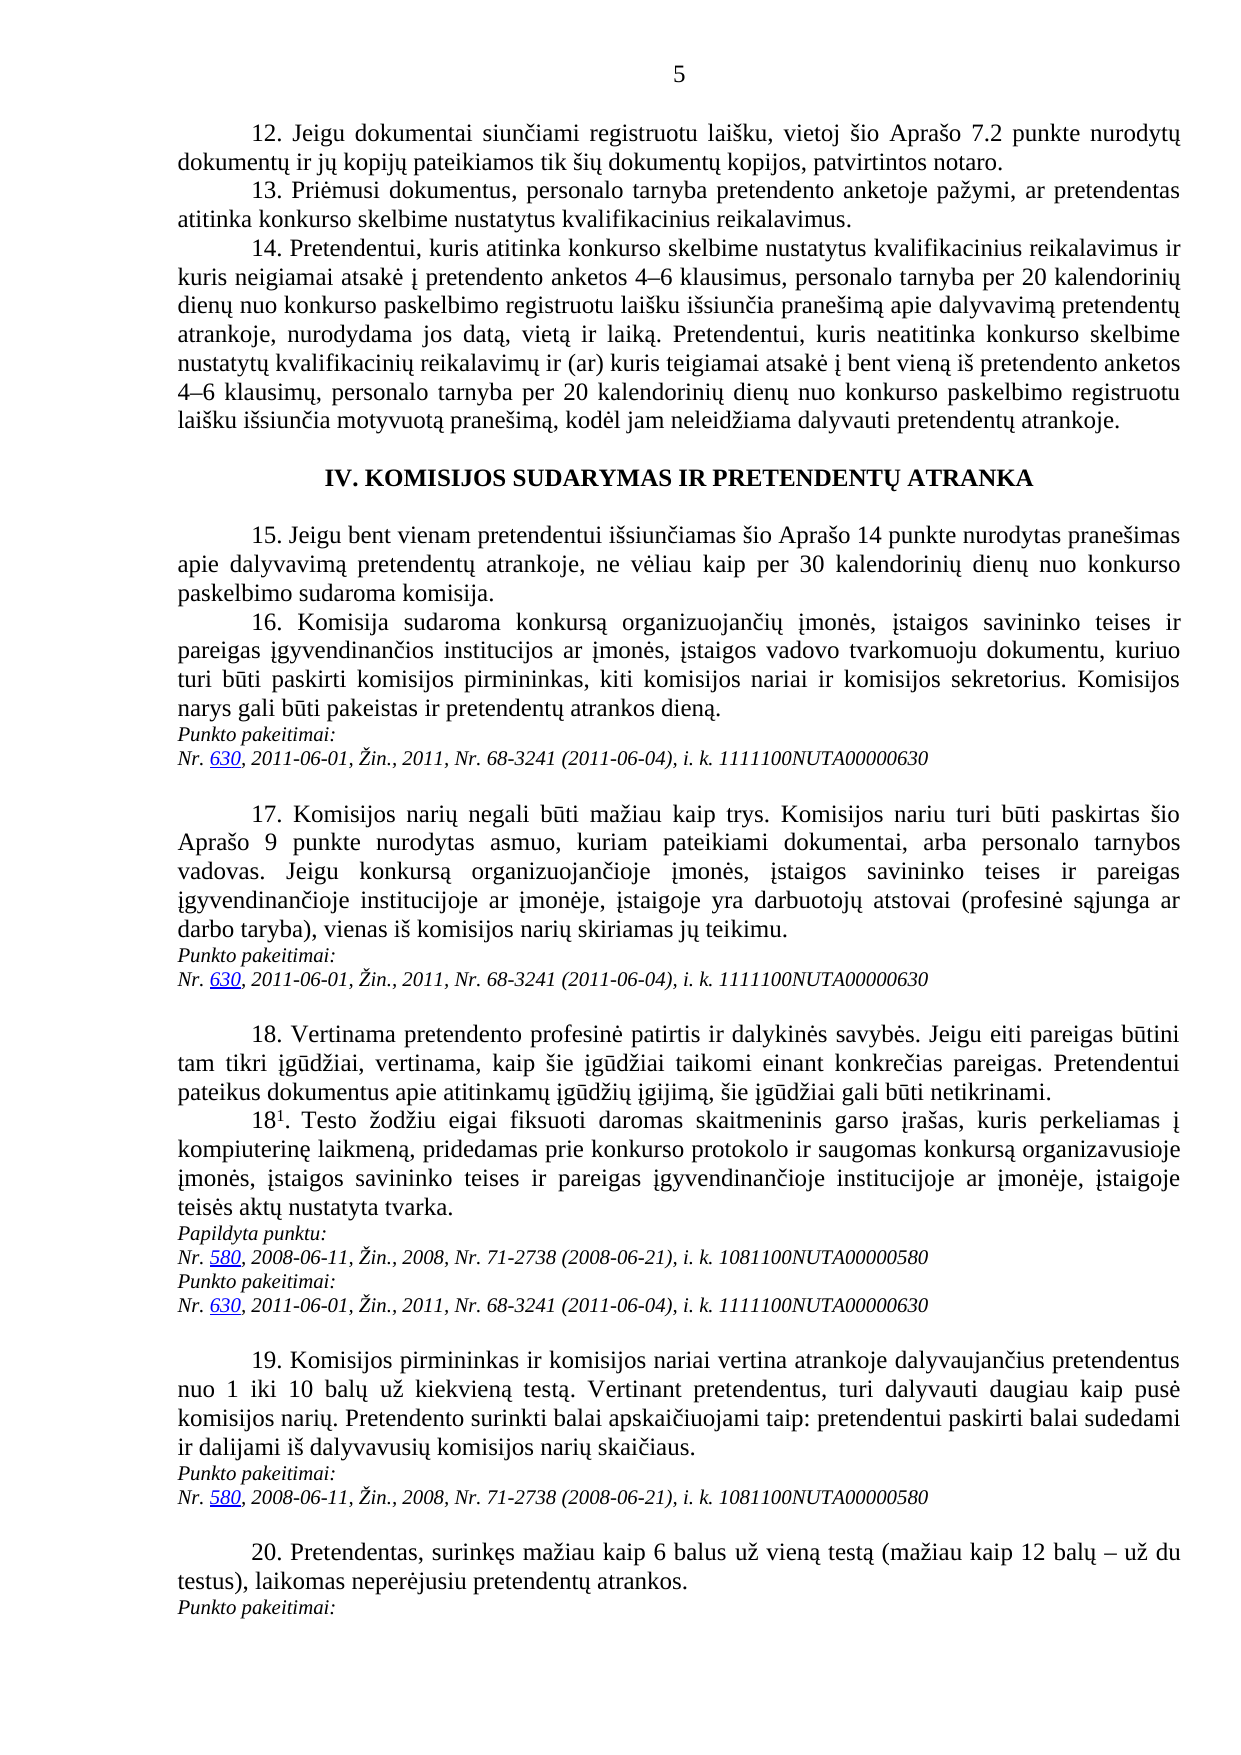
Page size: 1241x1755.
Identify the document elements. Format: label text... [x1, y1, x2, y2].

text IV. KOMISIJOS SUDARYMAS IR PRETENDENTŲ ATRANKA [177, 463, 1181, 492]
text Punkto pakeitimai: [177, 942, 1181, 967]
text Nr. 630, 2011-06-01, Žin., 2011, Nr. 68-3241 (2011-06-04), i. k. 1111100NUTA00000630 [177, 1293, 1181, 1317]
text Punkto pakeitimai: [177, 1595, 1181, 1619]
text Nr. 630, 2011-06-01, Žin., 2011, Nr. 68-3241 (2011-06-04), i. k. 1111100NUTA00000630 [177, 746, 1181, 770]
text 19. Komisijos pirmininkas ir komisijos nariai vertina atrankoje dalyvaujančius pretendentus nuo 1 iki 10 balų už kiekvieną testą. Vertinant pretendentus, turi dalyvauti daugiau kaip pusė komisijos narių. Pretendento surinkti balai apskaičiuojami taip: pretendentui paskirti balai sudedami ir dalijami iš dalyvavusių komisijos narių skaičiaus. [177, 1346, 1181, 1461]
text 17. Komisijos narių negali būti mažiau kaip trys. Komisijos nariu turi būti paskirtas šio Aprašo 9 punkte nurodytas asmuo, kuriam pateikiami dokumentai, arba personalo tarnybos vadovas. Jeigu konkursą organizuojančioje įmonės, įstaigos savininko teises ir pareigas įgyvendinančioje institucijoje ar įmonėje, įstaigoje yra darbuotojų atstovai (profesinė sąjunga ar darbo taryba), vienas iš komisijos narių skiriamas jų teikimu. [177, 799, 1181, 942]
text 12. Jeigu dokumentai siunčiami registruotu laišku, vietoj šio Aprašo 7.2 punkte nurodytų dokumentų ir jų kopijų pateikiamos tik šių dokumentų kopijos, patvirtintos notaro. [177, 118, 1181, 176]
text 181. Testo žodžiu eigai fiksuoti daromas skaitmeninis garso įrašas, kuris perkeliamas į kompiuterinę laikmeną, pridedamas prie konkurso protokolo ir saugomas konkursą organizavusioje įmonės, įstaigos savininko teises ir pareigas įgyvendinančioje institucijoje ar įmonėje, įstaigoje teisės aktų nustatyta tvarka. [177, 1106, 1181, 1221]
text 14. Pretendentui, kuris atitinka konkurso skelbime nustatytus kvalifikacinius reikalavimus ir kuris neigiamai atsakė į pretendento anketos 4–6 klausimus, personalo tarnyba per 20 kalendorinių dienų nuo konkurso paskelbimo registruotu laišku išsiunčia pranešimą apie dalyvavimą pretendentų atrankoje, nurodydama jos datą, vietą ir laiką. Pretendentui, kuris neatitinka konkurso skelbime nustatytų kvalifikacinių reikalavimų ir (ar) kuris teigiamai atsakė į bent vieną iš pretendento anketos 4–6 klausimų, personalo tarnyba per 20 kalendorinių dienų nuo konkurso paskelbimo registruotu laišku išsiunčia motyvuotą pranešimą, kodėl jam neleidžiama dalyvauti pretendentų atrankoje. [177, 233, 1181, 434]
text Punkto pakeitimai: [177, 722, 1181, 746]
text 13. Priėmusi dokumentus, personalo tarnyba pretendento anketoje pažymi, ar pretendentas atitinka konkurso skelbime nustatytus kvalifikacinius reikalavimus. [177, 176, 1181, 233]
text 15. Jeigu bent vienam pretendentui išsiunčiamas šio Aprašo 14 punkte nurodytas pranešimas apie dalyvavimą pretendentų atrankoje, ne vėliau kaip per 30 kalendorinių dienų nuo konkurso paskelbimo sudaroma komisija. [177, 521, 1181, 607]
text 18. Vertinama pretendento profesinė patirtis ir dalykinės savybės. Jeigu eiti pareigas būtini tam tikri įgūdžiai, vertinama, kaip šie įgūdžiai taikomi einant konkrečias pareigas. Pretendentui pateikus dokumentus apie atitinkamų įgūdžių įgijimą, šie įgūdžiai gali būti netikrinami. [177, 1019, 1181, 1106]
text Punkto pakeitimai: [177, 1461, 1181, 1485]
text Nr. 580, 2008-06-11, Žin., 2008, Nr. 71-2738 (2008-06-21), i. k. 1081100NUTA00000580 [177, 1485, 1181, 1509]
text Punkto pakeitimai: [177, 1269, 1181, 1293]
text 20. Pretendentas, surinkęs mažiau kaip 6 balus už vieną testą (mažiau kaip 12 balų – už du testus), laikomas neperėjusiu pretendentų atrankos. [177, 1537, 1181, 1595]
text Nr. 630, 2011-06-01, Žin., 2011, Nr. 68-3241 (2011-06-04), i. k. 1111100NUTA00000630 [177, 967, 1181, 991]
text Papildyta punktu: [177, 1221, 1181, 1245]
text Nr. 580, 2008-06-11, Žin., 2008, Nr. 71-2738 (2008-06-21), i. k. 1081100NUTA00000580 [177, 1245, 1181, 1269]
text 16. Komisija sudaroma konkursą organizuojančių įmonės, įstaigos savininko teises ir pareigas įgyvendinančios institucijos ar įmonės, įstaigos vadovo tvarkomuoju dokumentu, kuriuo turi būti paskirti komisijos pirmininkas, kiti komisijos nariai ir komisijos sekretorius. Komisijos narys gali būti pakeistas ir pretendentų atrankos dieną. [177, 607, 1181, 722]
